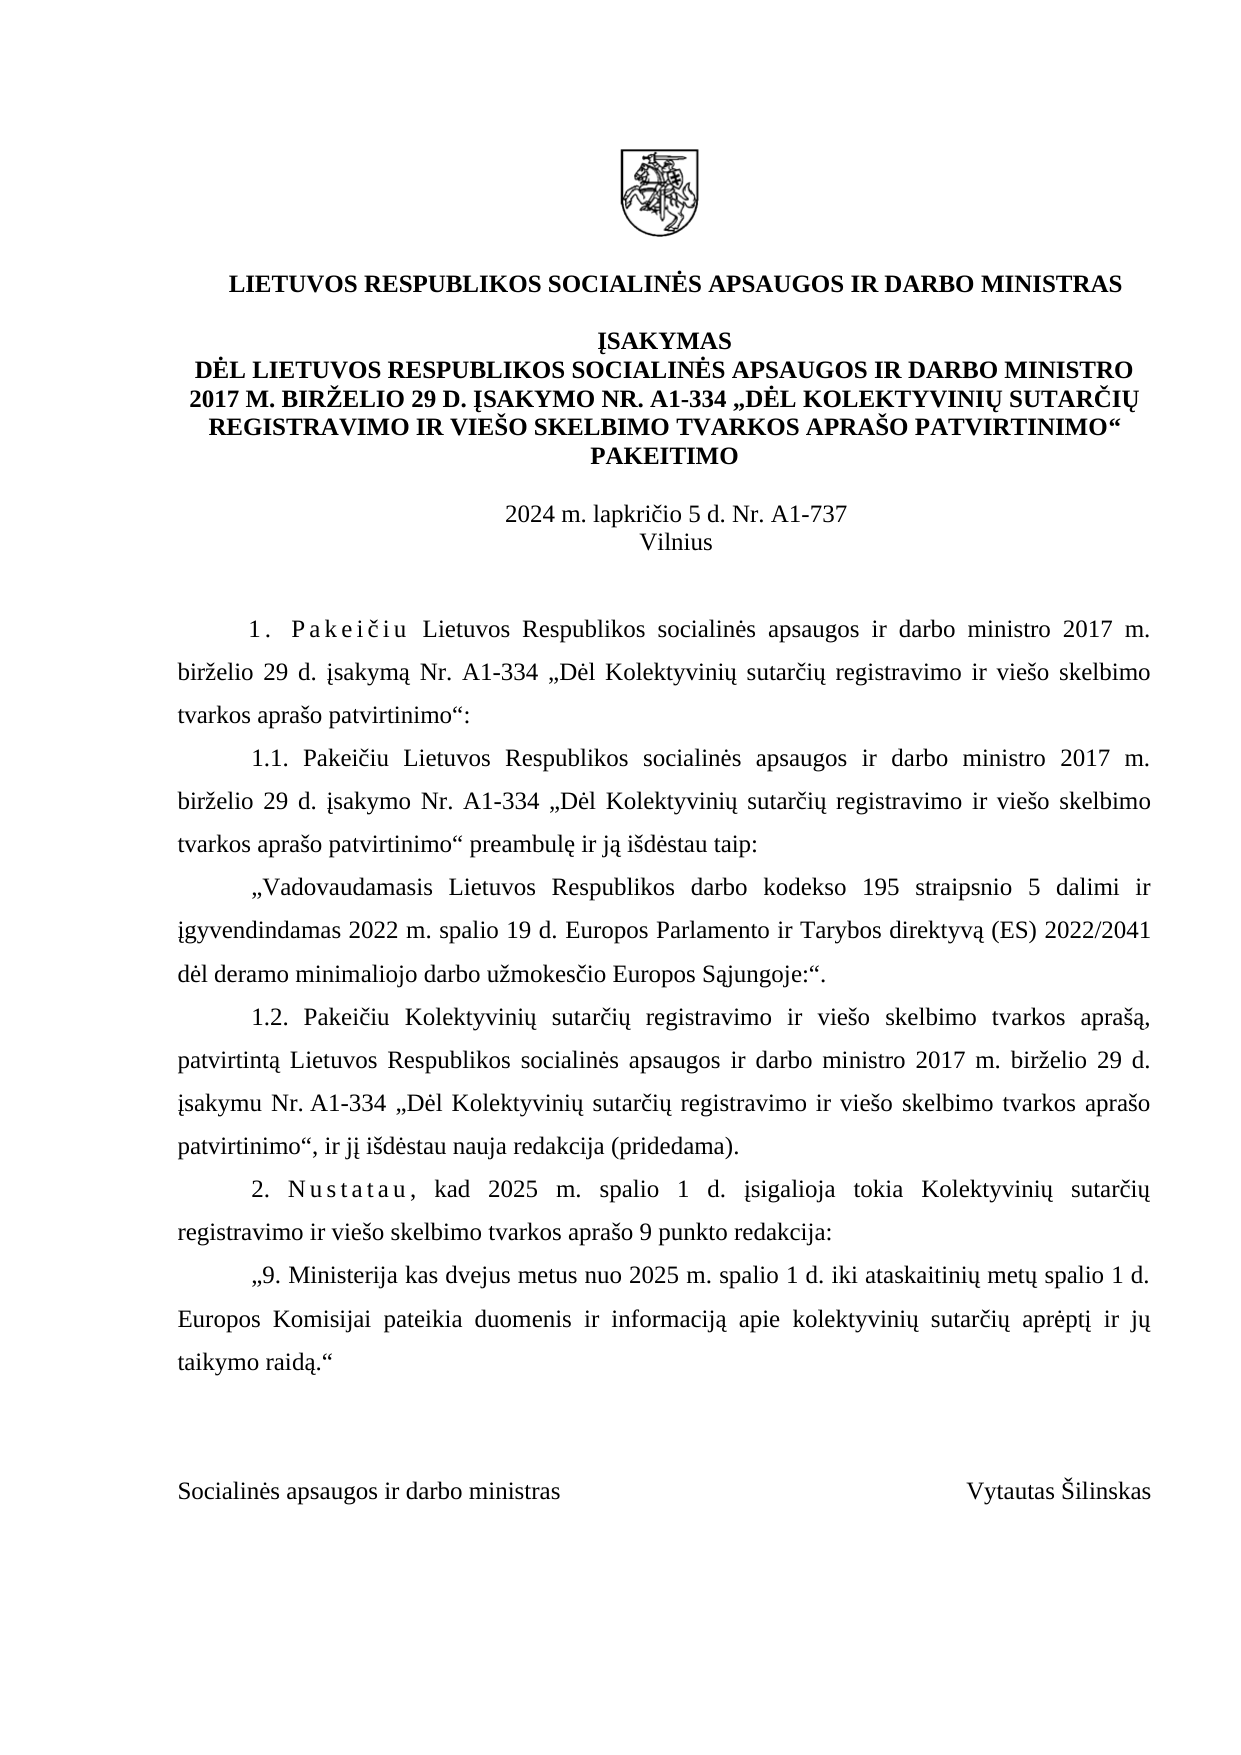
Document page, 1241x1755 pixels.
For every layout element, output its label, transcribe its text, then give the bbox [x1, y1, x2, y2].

text DĖL Lietuvos Respublikos socialinės apsaugos ir darbo ministro 2017 m. birželio 29 d. įsakymO Nr. A1-334 „Dėl KOLEKTYVINIŲ SUTARČIŲ REGISTRAVIMO IR VIEŠO SKELBIMO TVARKOS APRAŠO PATVIRTINIMO“ [177, 355, 1152, 441]
text 1.1. Pakeičiu Lietuvos Respublikos socialinės apsaugos ir darbo ministro 2017 m. birželio 29 d. įsakymo Nr. A1-334 „Dėl Kolektyvinių sutarčių registravimo ir viešo skelbimo tvarkos aprašo patvirtinimo“ preambulę ir ją išdėstau taip: [177, 743, 1152, 858]
text ĮSAKYMAS [177, 326, 1152, 355]
text Vilnius [177, 527, 1174, 556]
text „Vadovaudamasis Lietuvos Respublikos darbo kodekso 195 straipsnio 5 dalimi ir įgyvendindamas 2022 m. spalio 19 d. Europos Parlamento ir Tarybos direktyvą (ES) 2022/2041 dėl deramo minimaliojo darbo užmokesčio Europos Sąjungoje:“. [177, 872, 1152, 987]
text 2024 m. lapkričio 5 d. Nr. A1-737 [177, 499, 1174, 527]
text pakeitimo [177, 441, 1152, 470]
text Socialinės apsaugos ir darbo ministras Vytautas Šilinskas [177, 1476, 1152, 1505]
text 1. Pakeičiu Lietuvos Respublikos socialinės apsaugos ir darbo ministro 2017 m. birželio 29 d. įsakymą Nr. A1-334 „Dėl Kolektyvinių sutarčių registravimo ir viešo skelbimo tvarkos aprašo patvirtinimo“: [177, 614, 1152, 729]
text 1.2. Pakeičiu Kolektyvinių sutarčių registravimo ir viešo skelbimo tvarkos aprašą, patvirtintą Lietuvos Respublikos socialinės apsaugos ir darbo ministro 2017 m. birželio 29 d. įsakymu Nr. A1-334 „Dėl Kolektyvinių sutarčių registravimo ir viešo skelbimo tvarkos aprašo patvirtinimo“, ir jį išdėstau nauja redakcija (pridedama). [177, 1002, 1152, 1160]
text „9. Ministerija kas dvejus metus nuo 2025 m. spalio 1 d. iki ataskaitinių metų spalio 1 d. Europos Komisijai pateikia duomenis ir informaciją apie kolektyvinių sutarčių aprėptį ir jų taikymo raidą.“ [177, 1261, 1152, 1376]
text 2. Nustatau, kad 2025 m. spalio 1 d. įsigalioja tokia Kolektyvinių sutarčių registravimo ir viešo skelbimo tvarkos aprašo 9 punkto redakcija: [177, 1174, 1152, 1246]
text LIETUVOS RESPUBLIKOS SOCIALINĖS APSAUGOS IR DARBO MINISTRAS [177, 269, 1174, 297]
